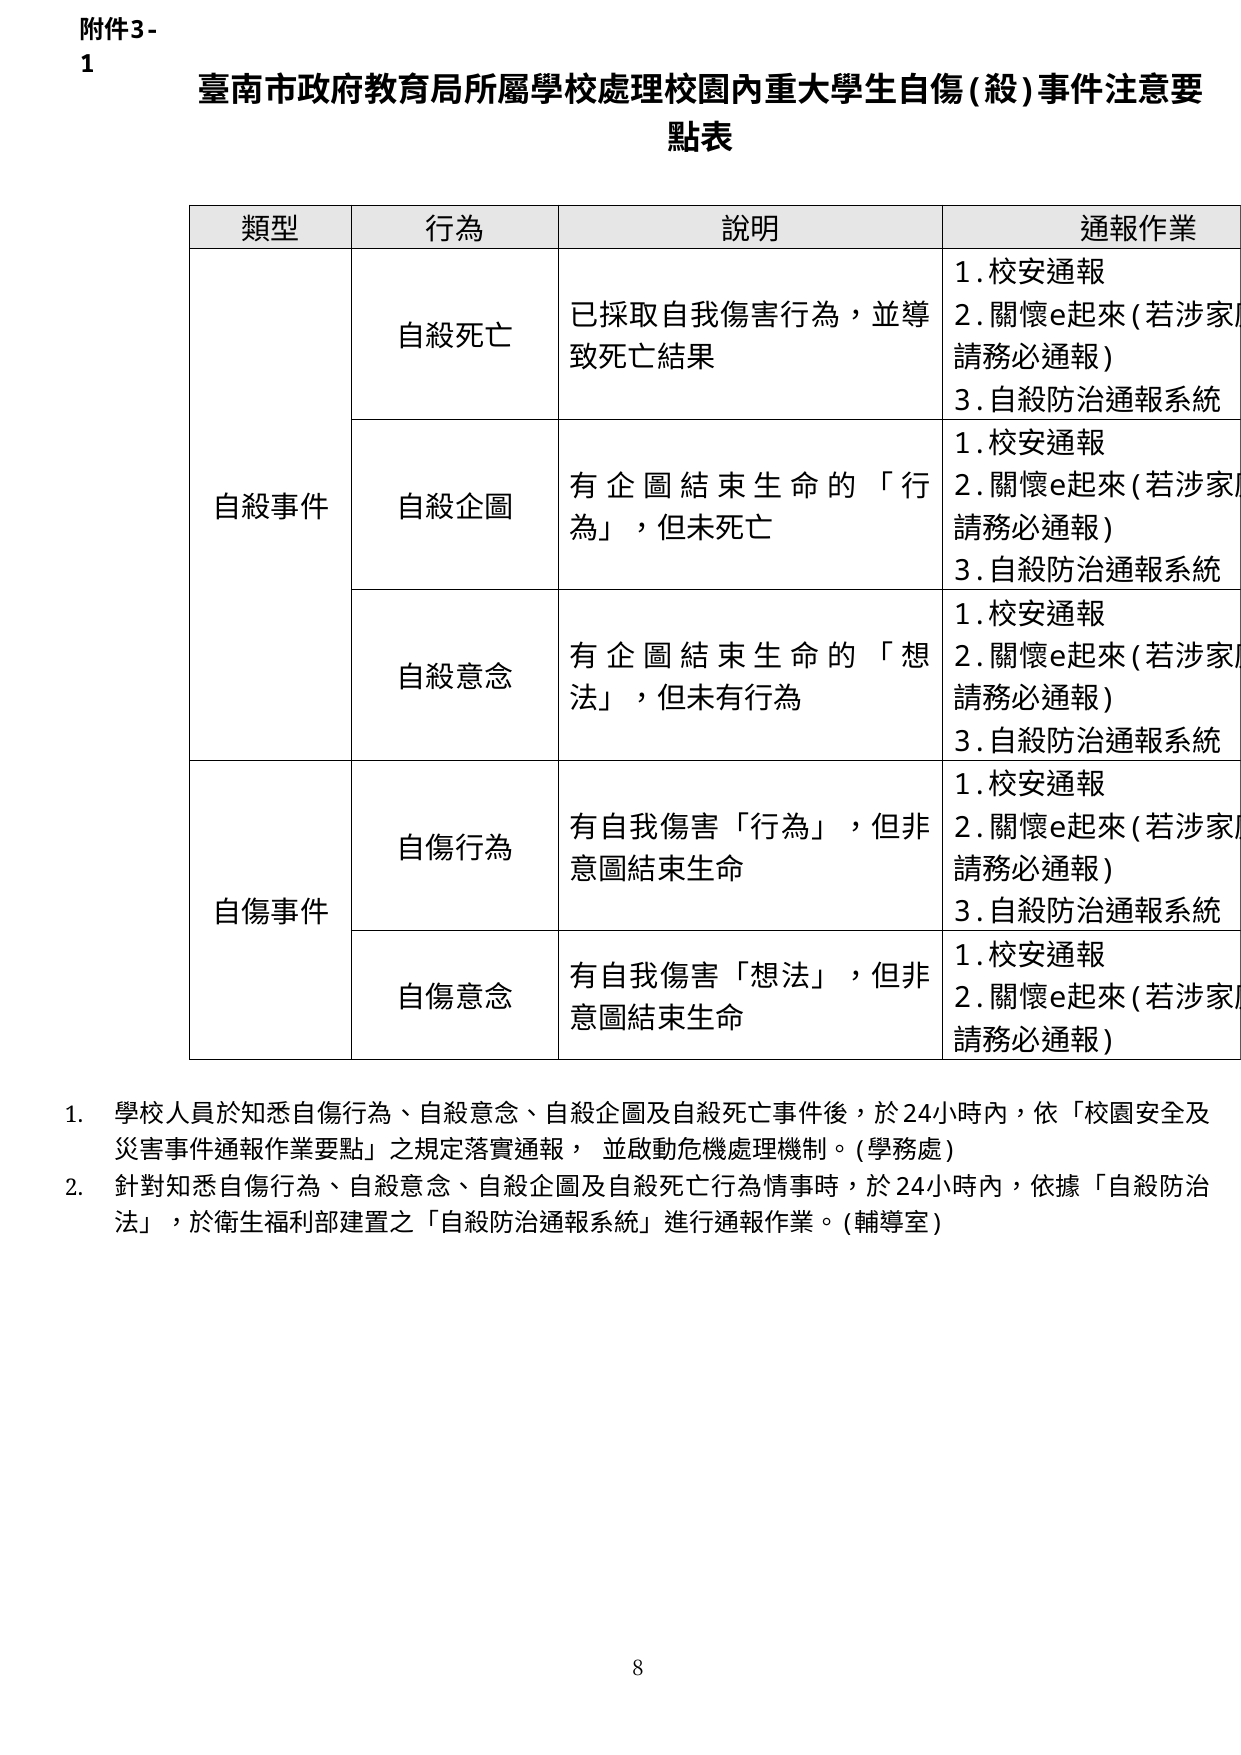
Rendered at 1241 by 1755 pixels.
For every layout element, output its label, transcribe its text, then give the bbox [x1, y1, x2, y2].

table_cell 1.校安通報 2.關懷e起來(若涉家庭因素請務必通報) 3.自殺防治通報系統 [943, 761, 1240, 930]
table_cell 自殺意念 [352, 590, 558, 760]
text 附件3-1 [79, 9, 174, 79]
table_cell 1.校安通報 2.關懷e起來(若涉家庭因素請務必通報) 3.自殺防治通報系統 [943, 420, 1240, 589]
list 針對知悉自傷行為、自殺意念、自殺企圖及自殺死亡行為情事時，於24小時內，依據「自殺防治法」，於衛生福利部建置之「自殺防治通報系統」進行通報作業。(輔導室) [64, 1166, 1211, 1239]
table_cell 自傷事件 [190, 761, 351, 1059]
table_cell 1.校安通報 2.關懷e起來(若涉家庭因素請務必通報) 3.自殺防治通報系統 [943, 249, 1240, 418]
table_header 說明 [559, 206, 942, 248]
table_header 行為 [352, 206, 558, 248]
table_cell 有自我傷害「行為」，但非意圖結束生命 [559, 761, 942, 930]
table_header 類型 [190, 206, 351, 248]
list 學校人員於知悉自傷行為、自殺意念、自殺企圖及自殺死亡事件後，於24小時內，依「校園安全及災害事件通報作業要點」之規定落實通報， 並啟動危機處理機制。(學務處) [64, 1094, 1211, 1166]
table_cell 有企圖結束生命的「行為」，但未死亡 [559, 420, 942, 589]
table_cell 有企圖結束生命的「想法」，但未有行為 [559, 590, 942, 760]
table_cell 自殺企圖 [352, 420, 558, 589]
text 臺南市政府教育局所屬學校處理校園內重大學生自傷(殺)事件注意要點表 [189, 62, 1211, 159]
table_cell 自殺死亡 [352, 249, 558, 418]
table_cell 有自我傷害「想法」，但非意圖結束生命 [559, 931, 942, 1059]
table_cell 自殺事件 [190, 249, 351, 760]
table_header 通報作業 [943, 206, 1240, 248]
table_cell 已採取自我傷害行為，並導致死亡結果 [559, 249, 942, 418]
table_cell 1.校安通報 2.關懷e起來(若涉家庭因素請務必通報) 3.自殺防治通報系統 [943, 590, 1240, 760]
table_cell 自傷行為 [352, 761, 558, 930]
table_cell 1.校安通報 2.關懷e起來(若涉家庭因素請務必通報) [943, 931, 1240, 1059]
table_cell 自傷意念 [352, 931, 558, 1059]
